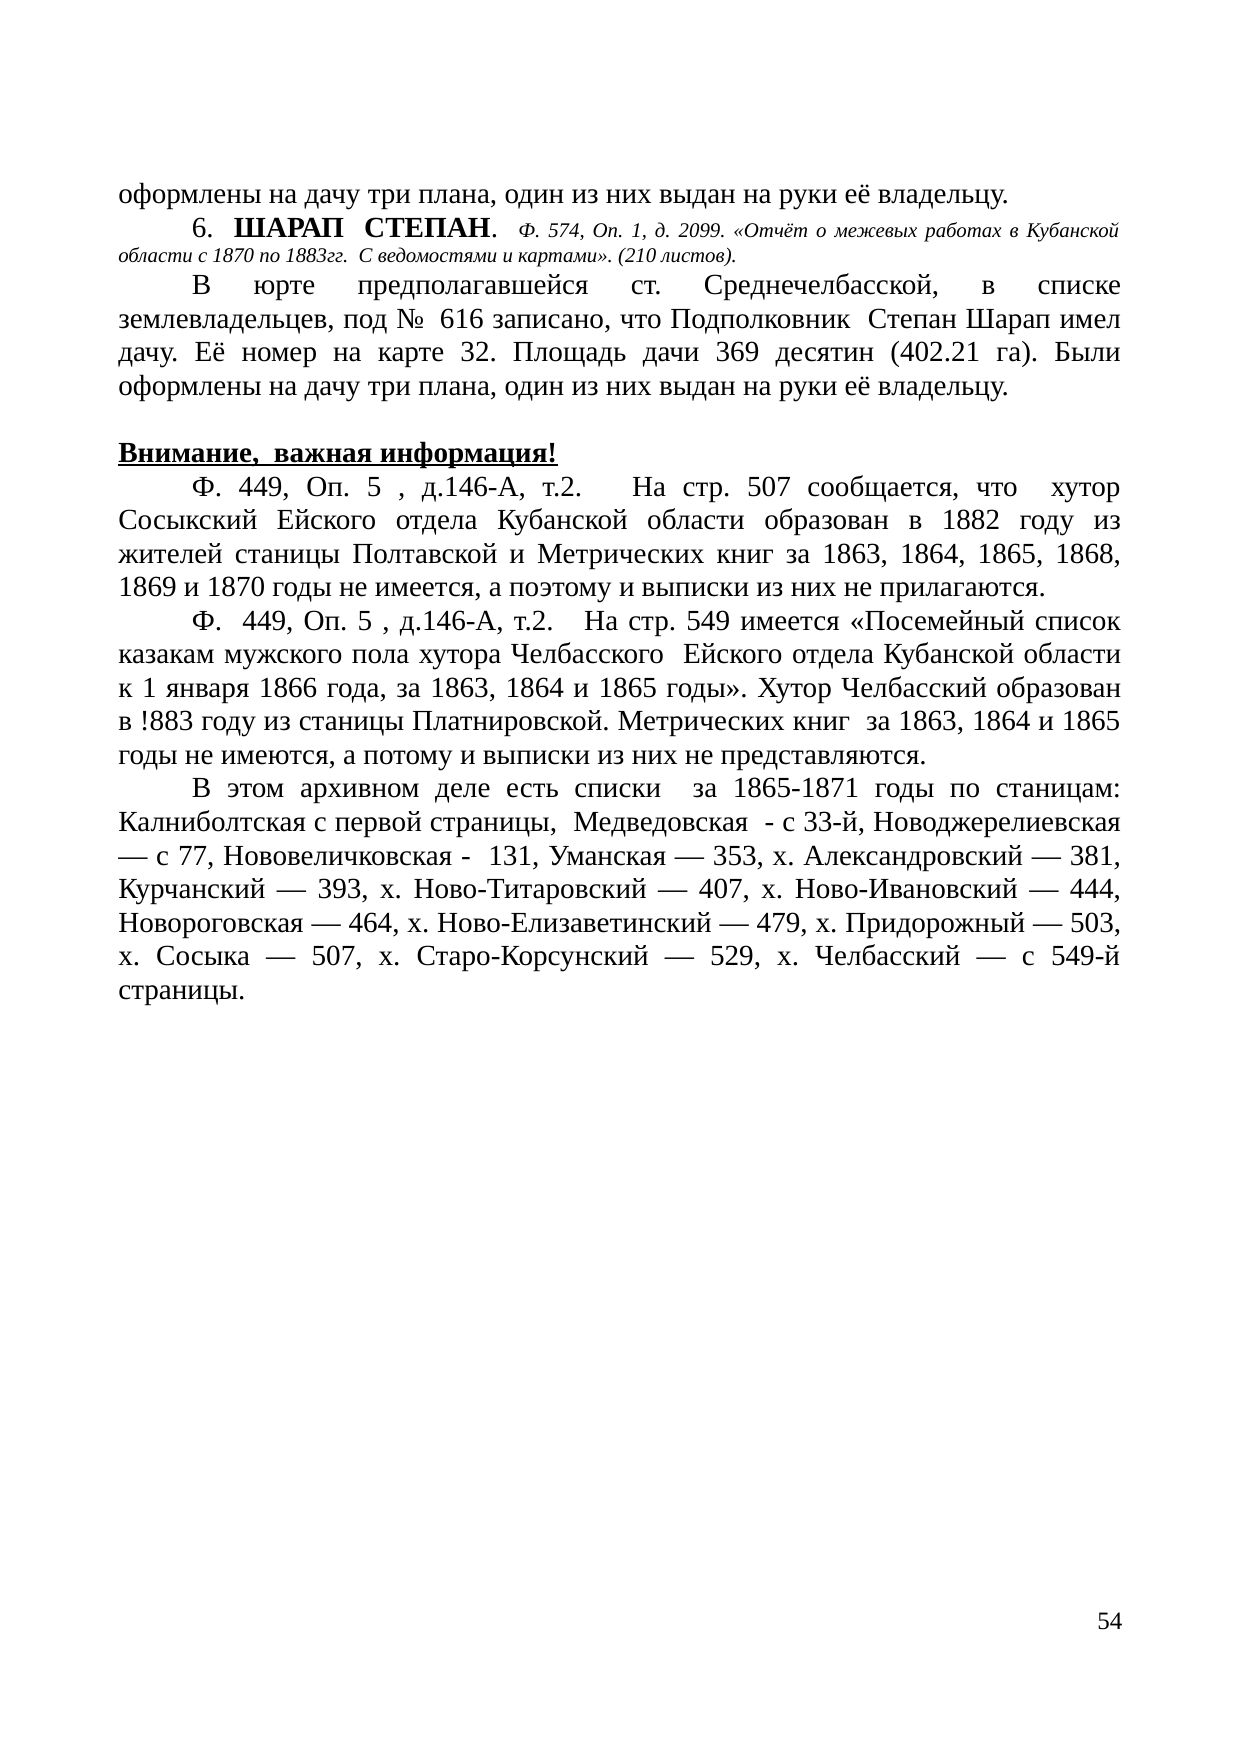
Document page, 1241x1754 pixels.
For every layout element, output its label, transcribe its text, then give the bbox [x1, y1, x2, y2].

text 6. ШАРАП СТЕПАН. Ф. 574, Оп. 1, д. 2099. «Отчёт о межевых работах в Кубанской области с 1870 по 1883гг. С ведомостями и картами». (210 листов). [118, 210, 1122, 267]
text оформлены на дачу три плана, один из них выдан на руки её владельцу. [118, 176, 1122, 210]
text Внимание, важная информация! [118, 435, 1122, 469]
text Ф. 449, Оп. 5 , д.146-А, т.2. На стр. 549 имеется «Посемейный список казакам мужского пола хутора Челбасского Ейского отдела Кубанской области к 1 января 1866 года, за 1863, 1864 и 1865 годы». Хутор Челбасский образован в !883 году из станицы Платнировской. Метрических книг за 1863, 1864 и 1865 годы не имеются, а потому и выписки из них не представляются. [118, 603, 1122, 771]
text В юрте предполагавшейся ст. Среднечелбасской, в списке землевладельцев, под № 616 записано, что Подполковник Степан Шарап имел дачу. Её номер на карте 32. Площадь дачи 369 десятин (402.21 га). Были оформлены на дачу три плана, один из них выдан на руки её владельцу. [118, 267, 1122, 402]
text Ф. 449, Оп. 5 , д.146-А, т.2. На стр. 507 сообщается, что хутор Сосыкский Ейского отдела Кубанской области образован в 1882 году из жителей станицы Полтавской и Метрических книг за 1863, 1864, 1865, 1868, 1869 и 1870 годы не имеется, а поэтому и выписки из них не прилагаются. [118, 469, 1122, 603]
text В этом архивном деле есть списки за 1865-1871 годы по станицам: Калниболтская с первой страницы, Медведовская - с 33-й, Новоджерелиевская — с 77, Нововеличковская - 131, Уманская — 353, х. Александровский — 381, Курчанский — 393, х. Ново-Титаровский — 407, х. Ново-Ивановский — 444, Новороговская — 464, х. Ново-Елизаветинский — 479, х. Придорожный — 503, х. Сосыка — 507, х. Старо-Корсунский — 529, х. Челбасский — с 549-й страницы. [118, 771, 1122, 1005]
